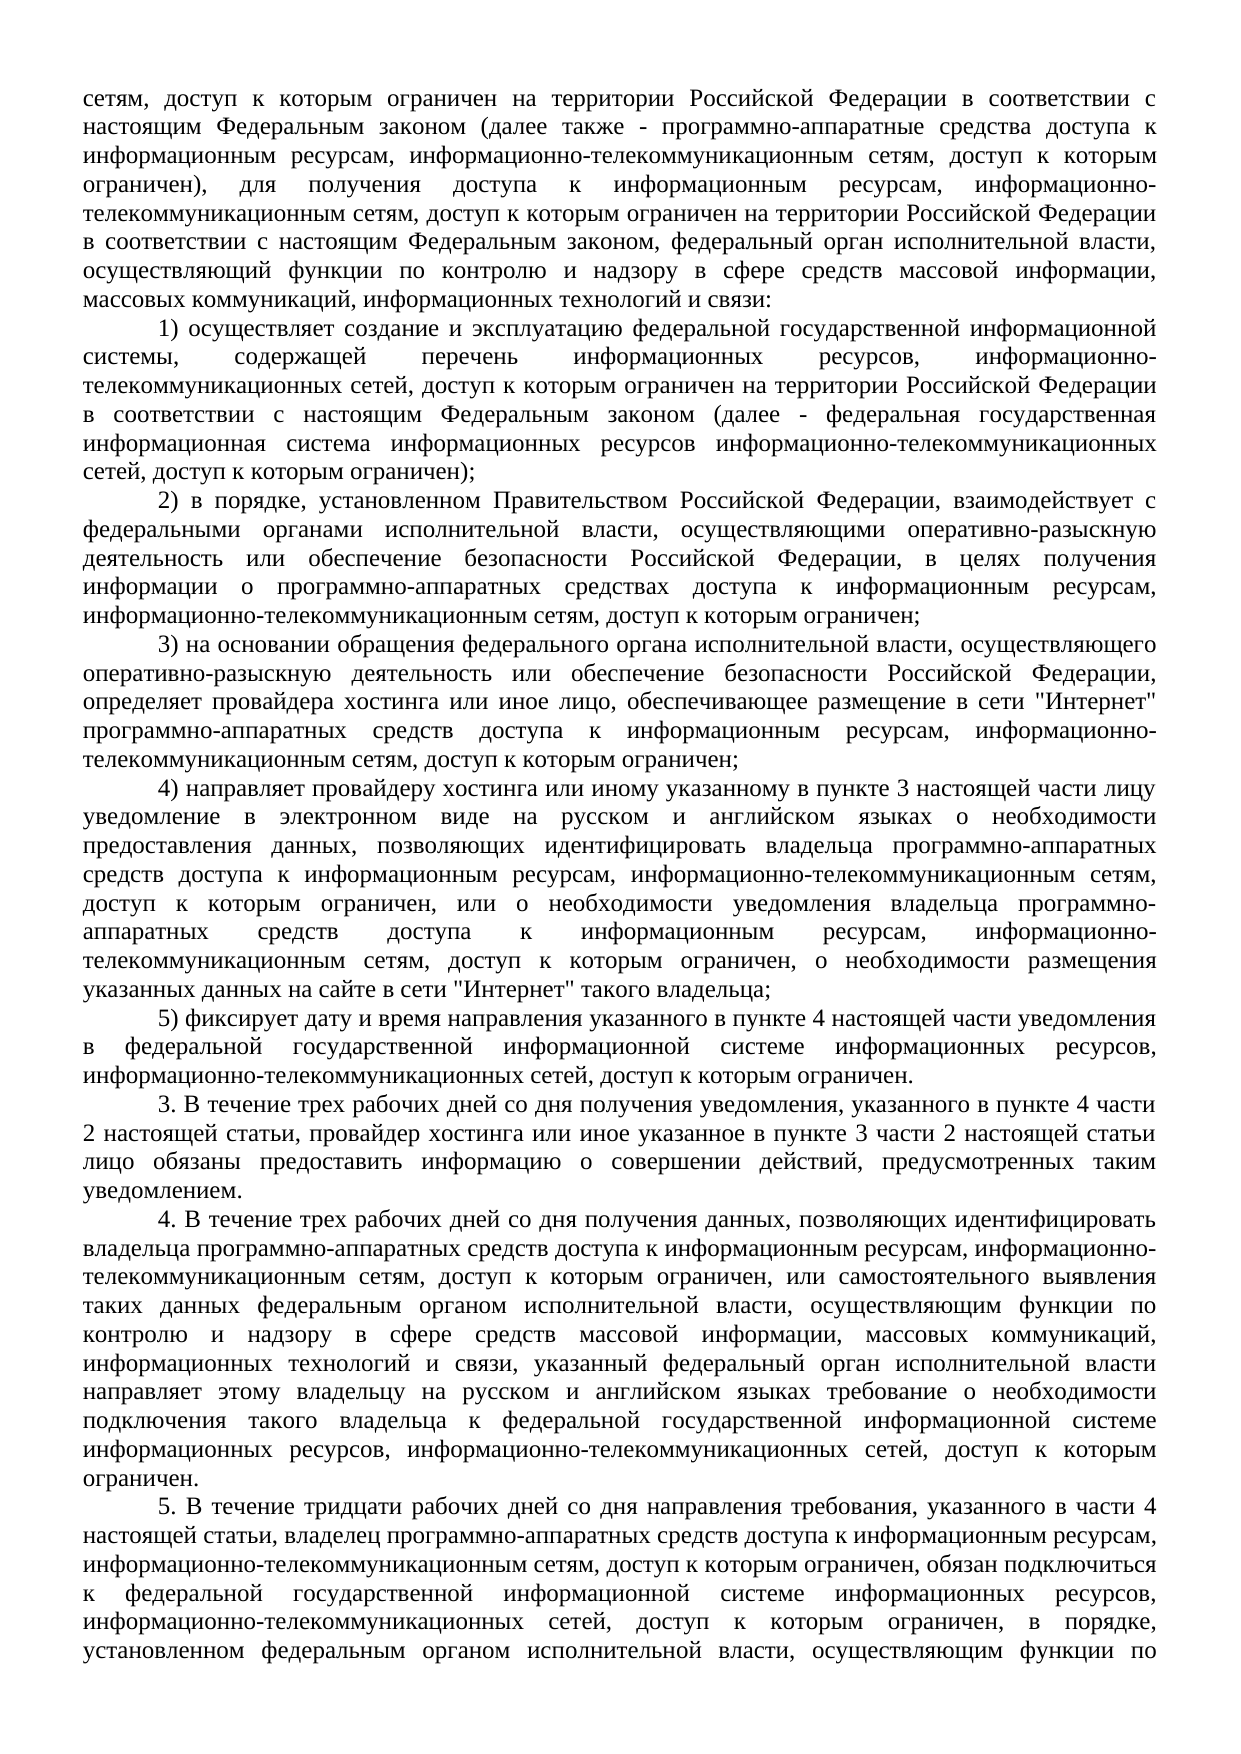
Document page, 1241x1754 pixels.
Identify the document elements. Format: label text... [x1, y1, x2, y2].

text 4. В течение трех рабочих дней со дня получения данных, позволяющих идентифицировать владельца программно-аппаратных средств доступа к информационным ресурсам, информационно-телекоммуникационным сетям, доступ к которым ограничен, или самостоятельного выявления таких данных федеральным органом исполнительной власти, осуществляющим функции по контролю и надзору в сфере средств массовой информации, массовых коммуникаций, информационных технологий и связи, указанный федеральный орган исполнительной власти направляет этому владельцу на русском и английском языках требование о необходимости подключения такого владельца к федеральной государственной информационной системе информационных ресурсов, информационно-телекоммуникационных сетей, доступ к которым ограничен. [83, 1204, 1157, 1491]
text 3. В течение трех рабочих дней со дня получения уведомления, указанного в пункте 4 части 2 настоящей статьи, провайдер хостинга или иное указанное в пункте 3 части 2 настоящей статьи лицо обязаны предоставить информацию о совершении действий, предусмотренных таким уведомлением. [83, 1089, 1157, 1204]
text 3) на основании обращения федерального органа исполнительной власти, осуществляющего оперативно-разыскную деятельность или обеспечение безопасности Российской Федерации, определяет провайдера хостинга или иное лицо, обеспечивающее размещение в сети "Интернет" программно-аппаратных средств доступа к информационным ресурсам, информационно-телекоммуникационным сетям, доступ к которым ограничен; [83, 629, 1157, 773]
text сетям, доступ к которым ограничен на территории Российской Федерации в соответствии с настоящим Федеральным законом (далее также - программно-аппаратные средства доступа к информационным ресурсам, информационно-телекоммуникационным сетям, доступ к которым ограничен), для получения доступа к информационным ресурсам, информационно-телекоммуникационным сетям, доступ к которым ограничен на территории Российской Федерации в соответствии с настоящим Федеральным законом, федеральный орган исполнительной власти, осуществляющий функции по контролю и надзору в сфере средств массовой информации, массовых коммуникаций, информационных технологий и связи: [83, 83, 1157, 313]
text 2) в порядке, установленном Правительством Российской Федерации, взаимодействует с федеральными органами исполнительной власти, осуществляющими оперативно-разыскную деятельность или обеспечение безопасности Российской Федерации, в целях получения информации о программно-аппаратных средствах доступа к информационным ресурсам, информационно-телекоммуникационным сетям, доступ к которым ограничен; [83, 485, 1157, 629]
text 5) фиксирует дату и время направления указанного в пункте 4 настоящей части уведомления в федеральной государственной информационной системе информационных ресурсов, информационно-телекоммуникационных сетей, доступ к которым ограничен. [83, 1003, 1157, 1089]
text 4) направляет провайдеру хостинга или иному указанному в пункте 3 настоящей части лицу уведомление в электронном виде на русском и английском языках о необходимости предоставления данных, позволяющих идентифицировать владельца программно-аппаратных средств доступа к информационным ресурсам, информационно-телекоммуникационным сетям, доступ к которым ограничен, или о необходимости уведомления владельца программно-аппаратных средств доступа к информационным ресурсам, информационно-телекоммуникационным сетям, доступ к которым ограничен, о необходимости размещения указанных данных на сайте в сети "Интернет" такого владельца; [83, 773, 1157, 1003]
text 1) осуществляет создание и эксплуатацию федеральной государственной информационной системы, содержащей перечень информационных ресурсов, информационно-телекоммуникационных сетей, доступ к которым ограничен на территории Российской Федерации в соответствии с настоящим Федеральным законом (далее - федеральная государственная информационная система информационных ресурсов информационно-телекоммуникационных сетей, доступ к которым ограничен); [83, 313, 1157, 485]
text 5. В течение тридцати рабочих дней со дня направления требования, указанного в части 4 настоящей статьи, владелец программно-аппаратных средств доступа к информационным ресурсам, информационно-телекоммуникационным сетям, доступ к которым ограничен, обязан подключиться к федеральной государственной информационной системе информационных ресурсов, информационно-телекоммуникационных сетей, доступ к которым ограничен, в порядке, установленном федеральным органом исполнительной власти, осуществляющим функции по [83, 1491, 1157, 1664]
